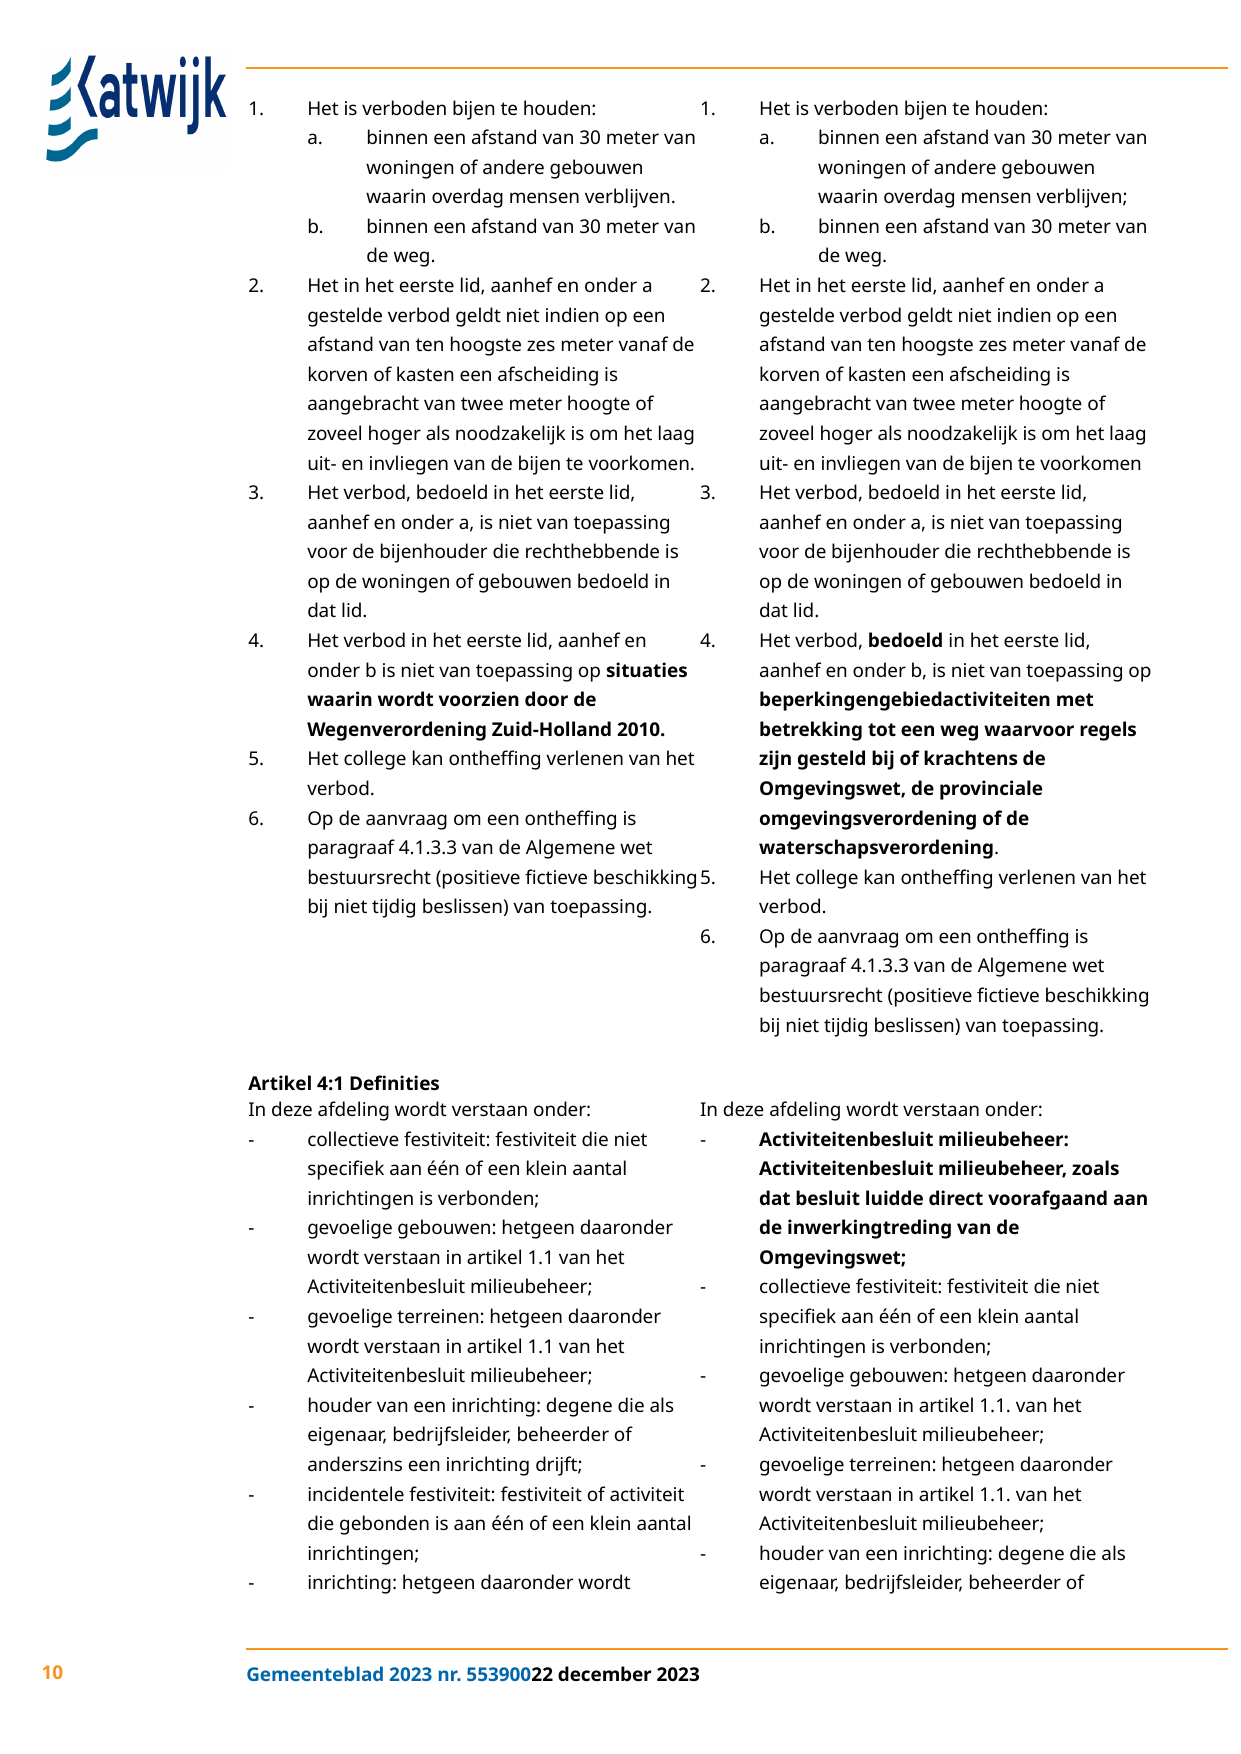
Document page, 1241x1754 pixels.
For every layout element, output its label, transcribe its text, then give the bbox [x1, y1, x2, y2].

table_header Artikel 4:1 Definities [248, 1071, 1152, 1096]
table_cell Het is verboden bijen te houden: binnen een afstand van 30 meter van woningen of andere gebouwen waarin overdag mensen verblijven. binnen een afstand van 30 meter van de weg. Het in het eerste lid, aanhef en onder a gestelde verbod geldt niet indien op een afstand van ten hoogste zes meter vanaf de korven of kasten een afscheiding is aangebracht van twee meter hoogte of zoveel hoger als noodzakelijk is om het laag uit- en invliegen van de bijen te voorkomen. Het verbod, bedoeld in het eerste lid, aanhef en onder a, is niet van toepassing voor de bijenhouder die rechthebbende is op de woningen of gebouwen bedoeld in dat lid. Het verbod in het eerste lid, aanhef en onder b is niet van toepassing op situaties waarin wordt voorzien door de Wegenverordening Zuid-Holland 2010. Het college kan ontheffing verlenen van het verbod. Op de aanvraag om een ontheffing is paragraaf 4.1.3.3 van de Algemene wet bestuursrecht (positieve fictieve beschikking bij niet tijdig beslissen) van toepassing. [248, 95, 700, 1038]
table_cell Het is verboden bijen te houden: binnen een afstand van 30 meter van woningen of andere gebouwen waarin overdag mensen verblijven; binnen een afstand van 30 meter van de weg. Het in het eerste lid, aanhef en onder a gestelde verbod geldt niet indien op een afstand van ten hoogste zes meter vanaf de korven of kasten een afscheiding is aangebracht van twee meter hoogte of zoveel hoger als noodzakelijk is om het laag uit- en invliegen van de bijen te voorkomen Het verbod, bedoeld in het eerste lid, aanhef en onder a, is niet van toepassing voor de bijenhouder die rechthebbende is op de woningen of gebouwen bedoeld in dat lid. Het verbod, bedoeld in het eerste lid, aanhef en onder b, is niet van toepassing op beperkingengebiedactiviteiten met betrekking tot een weg waarvoor regels zijn gesteld bij of krachtens de Omgevingswet, de provinciale omgevingsverordening of de waterschapsverordening. Het college kan ontheffing verlenen van het verbod. Op de aanvraag om een ontheffing is paragraaf 4.1.3.3 van de Algemene wet bestuursrecht (positieve fictieve beschikking bij niet tijdig beslissen) van toepassing. [700, 95, 1152, 1038]
table_cell In deze afdeling wordt verstaan onder: collectieve festiviteit: festiviteit die niet specifiek aan één of een klein aantal inrichtingen is verbonden; gevoelige gebouwen: hetgeen daaronder wordt verstaan in artikel 1.1 van het Activiteitenbesluit milieubeheer; gevoelige terreinen: hetgeen daaronder wordt verstaan in artikel 1.1 van het Activiteitenbesluit milieubeheer; houder van een inrichting: degene die als eigenaar, bedrijfsleider, beheerder of anderszins een inrichting drijft; incidentele festiviteit: festiviteit of activiteit die gebonden is aan één of een klein aantal inrichtingen; inrichting: hetgeen daaronder wordt [248, 1096, 700, 1595]
picture [41, 47, 231, 172]
table_cell In deze afdeling wordt verstaan onder: Activiteitenbesluit milieubeheer: Activiteitenbesluit milieubeheer, zoals dat besluit luidde direct voorafgaand aan de inwerkingtreding van de Omgevingswet; collectieve festiviteit: festiviteit die niet specifiek aan één of een klein aantal inrichtingen is verbonden; gevoelige gebouwen: hetgeen daaronder wordt verstaan in artikel 1.1. van het Activiteitenbesluit milieubeheer; gevoelige terreinen: hetgeen daaronder wordt verstaan in artikel 1.1. van het Activiteitenbesluit milieubeheer; houder van een inrichting: degene die als eigenaar, bedrijfsleider, beheerder of [700, 1096, 1152, 1595]
